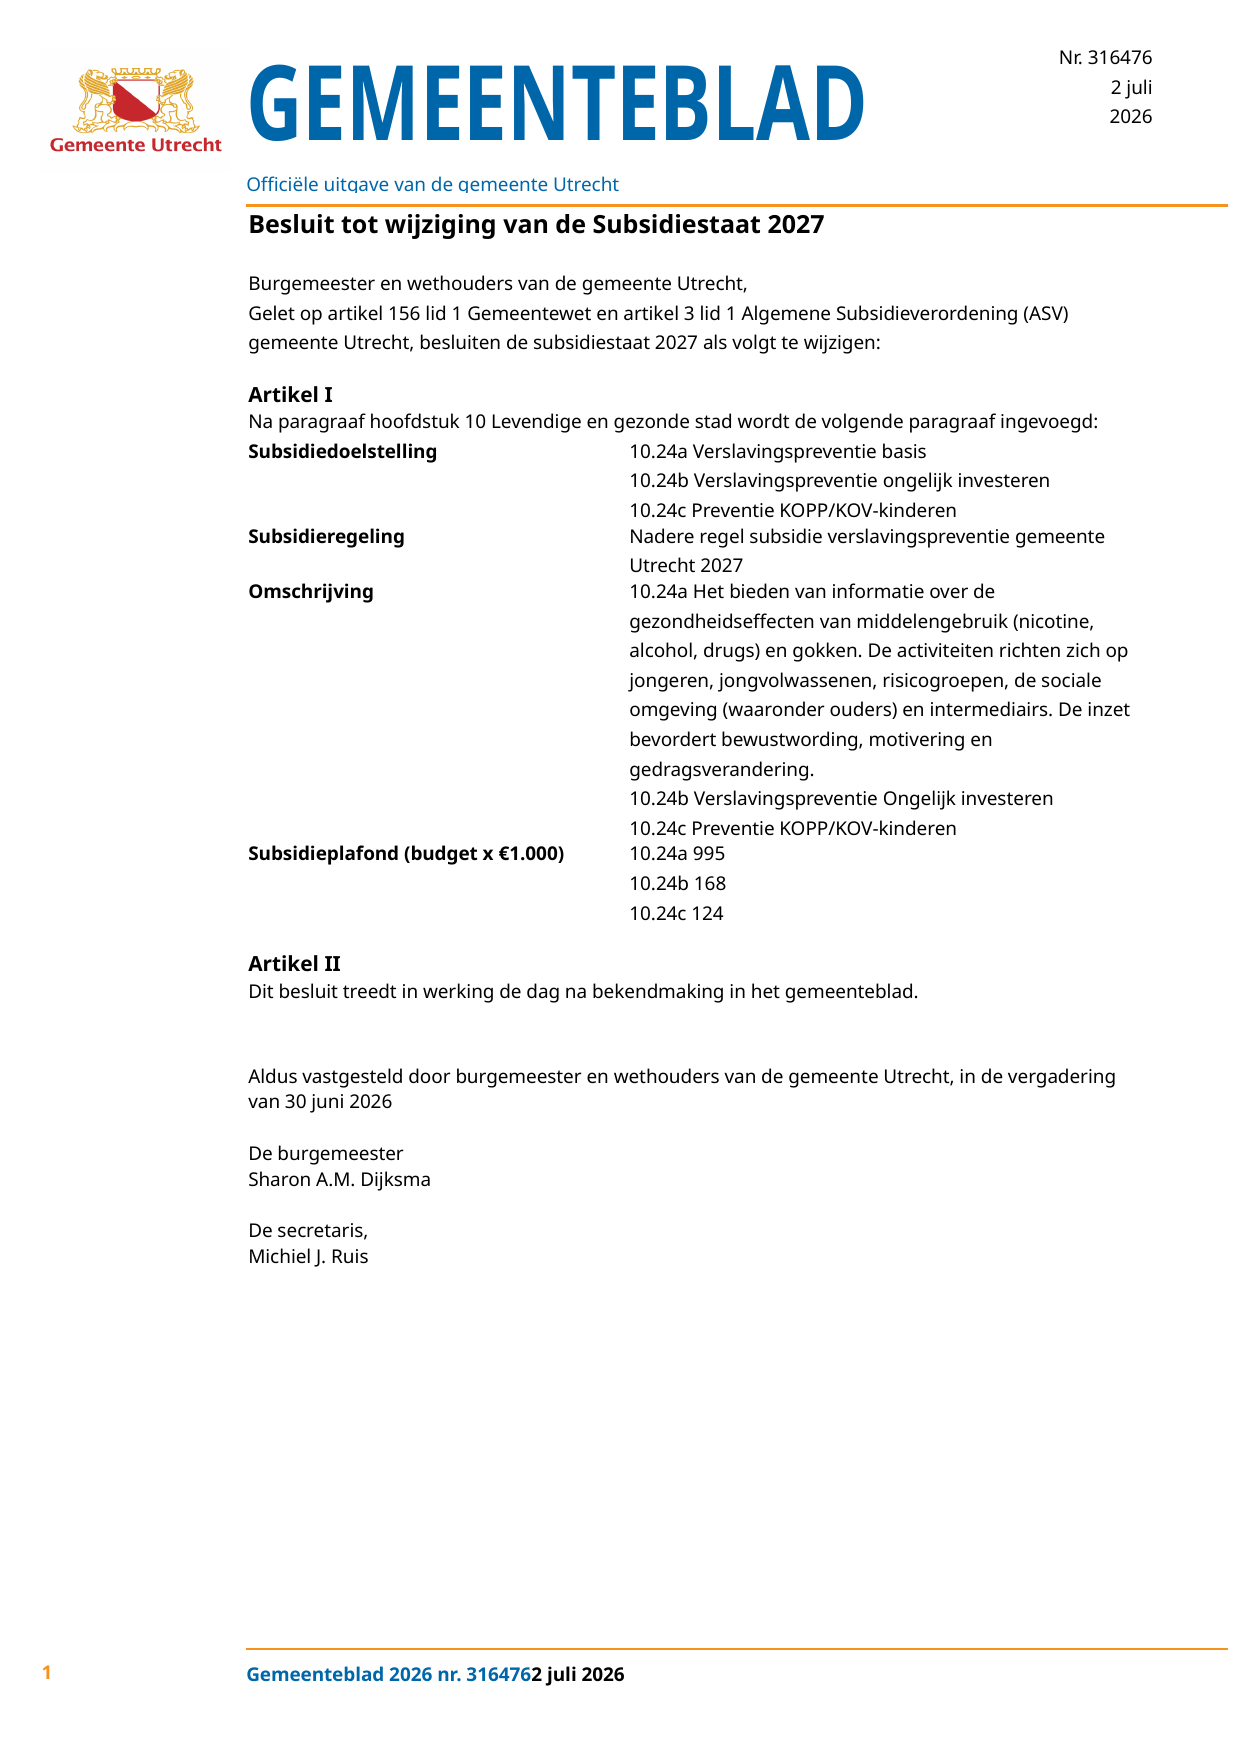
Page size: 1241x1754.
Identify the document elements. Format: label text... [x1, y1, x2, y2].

text Aldus vastgesteld door burgemeester en wethouders van de gemeente Utrecht, in de vergadering van 30 juni 2026 [248, 1063, 1152, 1114]
table_cell Subsidieregeling [248, 523, 629, 578]
text Michiel J. Ruis [248, 1243, 1152, 1269]
picture [41, 47, 231, 172]
table_cell Subsidieplafond (budget x €1.000) [248, 841, 629, 926]
text Gelet op artikel 156 lid 1 Gemeentewet en artikel 3 lid 1 Algemene Subsidieverordening (ASV) gemeente Utrecht, besluiten de subsidiestaat 2027 als volgt te wijzigen: [248, 300, 1152, 355]
table_cell 10.24a 995 10.24b 168 10.24c 124 [629, 841, 1152, 926]
text Artikel I [248, 380, 1152, 408]
text Na paragraaf hoofdstuk 10 Levendige en gezonde stad wordt de volgende paragraaf ingevoegd: [248, 408, 1152, 434]
text Artikel II [248, 949, 1152, 978]
text Besluit tot wijziging van de Subsidiestaat 2027 [248, 207, 1152, 241]
table_header 10.24a Verslavingspreventie basis 10.24b Verslavingspreventie ongelijk investeren 10.24c Preventie KOPP/KOV-kinderen [629, 438, 1152, 523]
text Burgemeester en wethouders van de gemeente Utrecht, [248, 270, 1152, 296]
table_header Subsidiedoelstelling [248, 438, 629, 523]
text Sharon A.M. Dijksma [248, 1166, 1152, 1192]
text De secretaris, [248, 1217, 1152, 1243]
text Dit besluit treedt in werking de dag na bekendmaking in het gemeenteblad. [248, 978, 1152, 1004]
table_cell 10.24a Het bieden van informatie over de gezondheidseffecten van middelengebruik (nicotine, alcohol, drugs) en gokken. De activiteiten richten zich op jongeren, jongvolwassenen, risicogroepen, de sociale omgeving (waaronder ouders) en intermediairs. De inzet bevordert bewustwording, motivering en gedragsverandering. 10.24b Verslavingspreventie Ongelijk investeren 10.24c Preventie KOPP/KOV-kinderen [629, 578, 1152, 841]
table_cell Nadere regel subsidie verslavingspreventie gemeente Utrecht 2027 [629, 523, 1152, 578]
table_cell Omschrijving [248, 578, 629, 841]
text De burgemeester [248, 1140, 1152, 1166]
